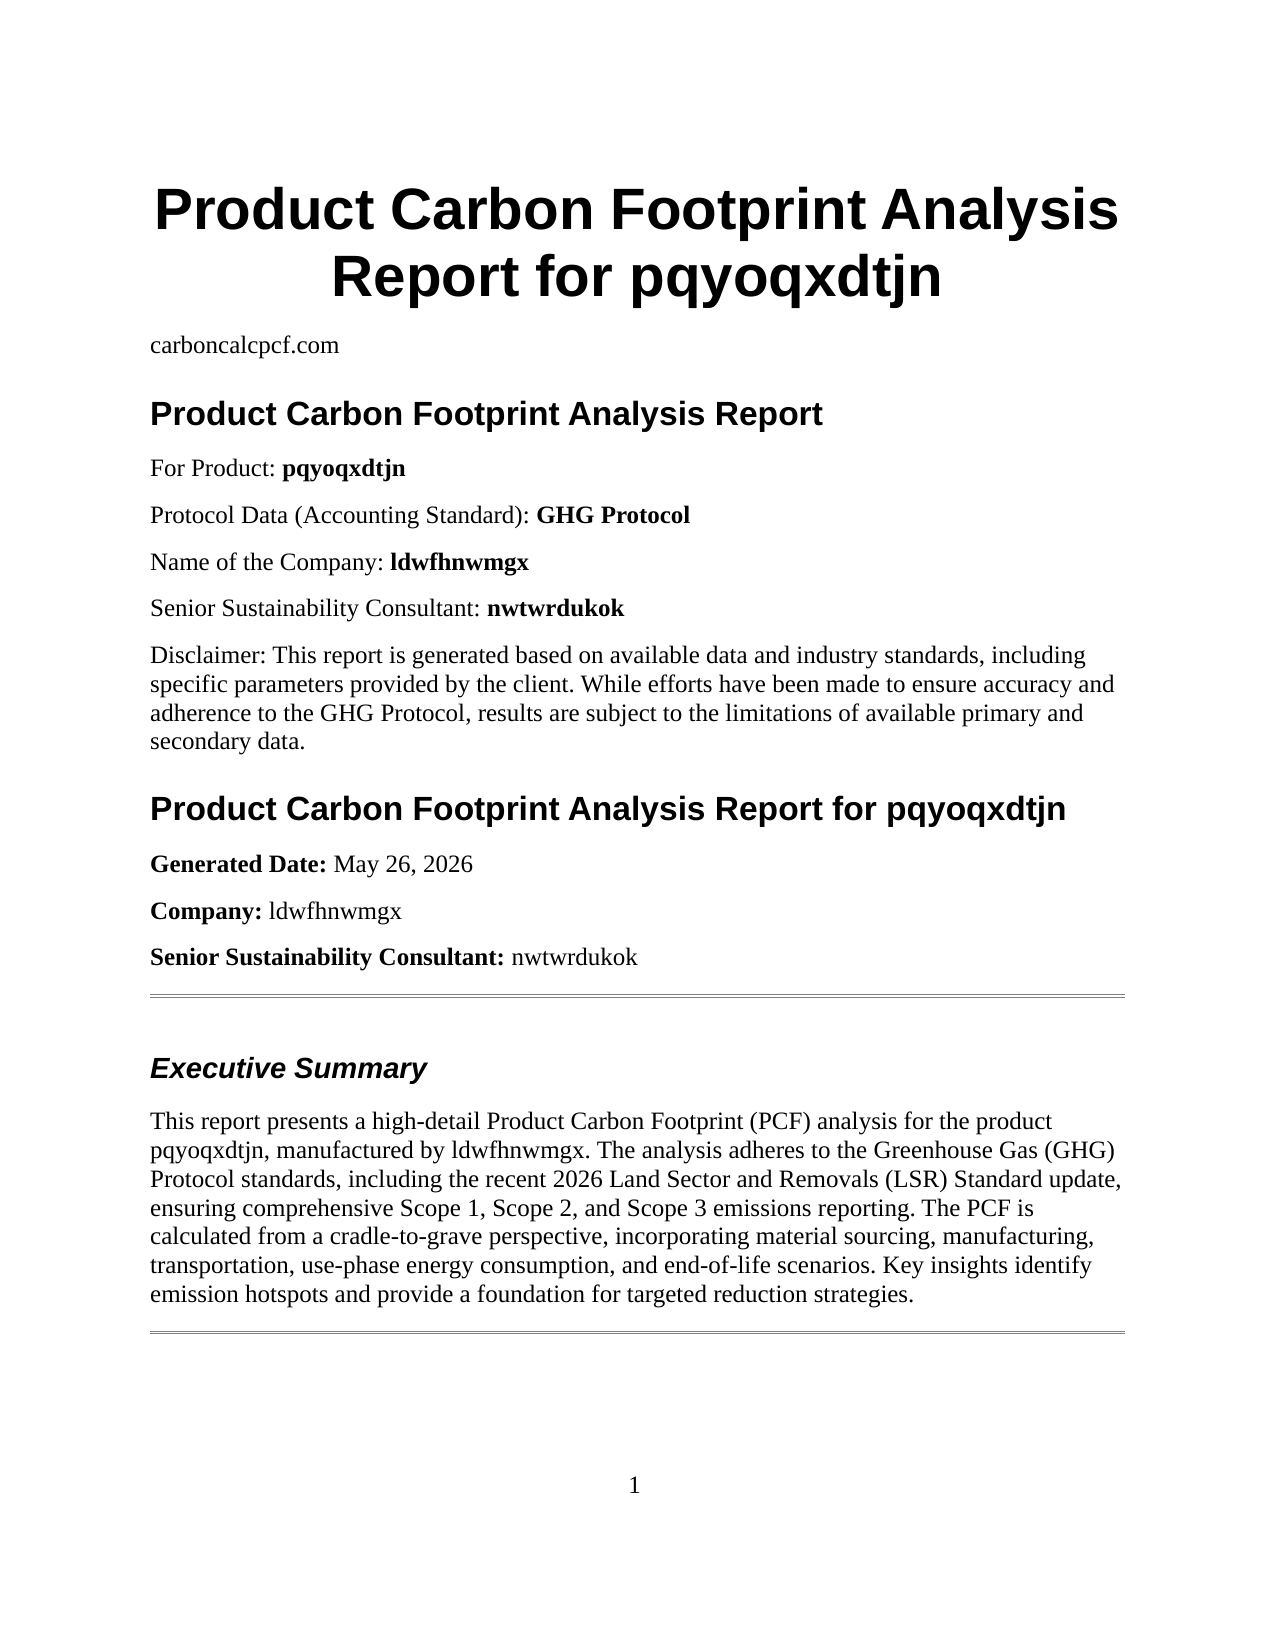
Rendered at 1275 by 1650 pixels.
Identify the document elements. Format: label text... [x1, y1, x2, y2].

text Name of the Company: ldwfhnwmgx [150, 547, 1125, 576]
text Senior Sustainability Consultant: nwtwrdukok [150, 942, 1125, 971]
text carboncalcpcf.com [150, 331, 1125, 359]
subtitle Product Carbon Footprint Analysis Report [150, 393, 1125, 432]
text Generated Date: May 26, 2026 [150, 849, 1125, 878]
text Senior Sustainability Consultant: nwtwrdukok [150, 593, 1125, 622]
text Company: ldwfhnwmgx [150, 896, 1125, 924]
text For Product: pqyoqxdtjn [150, 453, 1125, 482]
text Protocol Data (Accounting Standard): GHG Protocol [150, 500, 1125, 529]
text This report presents a high-detail Product Carbon Footprint (PCF) analysis for the product pqyoqxdtjn, manufactured by ldwfhnwmgx. The analysis adheres to the Greenhouse Gas (GHG) Protocol standards, including the recent 2026 Land Sector and Removals (LSR) Standard update, ensuring comprehensive Scope 1, Scope 2, and Scope 3 emissions reporting. The PCF is calculated from a cradle-to-grave perspective, incorporating material sourcing, manufacturing, transportation, use-phase energy consumption, and end-of-life scenarios. Key insights identify emission hotspots and provide a foundation for targeted reduction strategies. [150, 1106, 1125, 1308]
text Disclaimer: This report is generated based on available data and industry standards, including specific parameters provided by the client. While efforts have been made to ensure accuracy and adherence to the GHG Protocol, results are subject to the limitations of available primary and secondary data. [150, 640, 1125, 755]
subtitle Executive Summary [150, 1051, 1125, 1085]
subtitle Product Carbon Footprint Analysis Report for pqyoqxdtjn [150, 789, 1125, 828]
title Product Carbon Footprint Analysis Report for pqyoqxdtjn [150, 175, 1125, 309]
